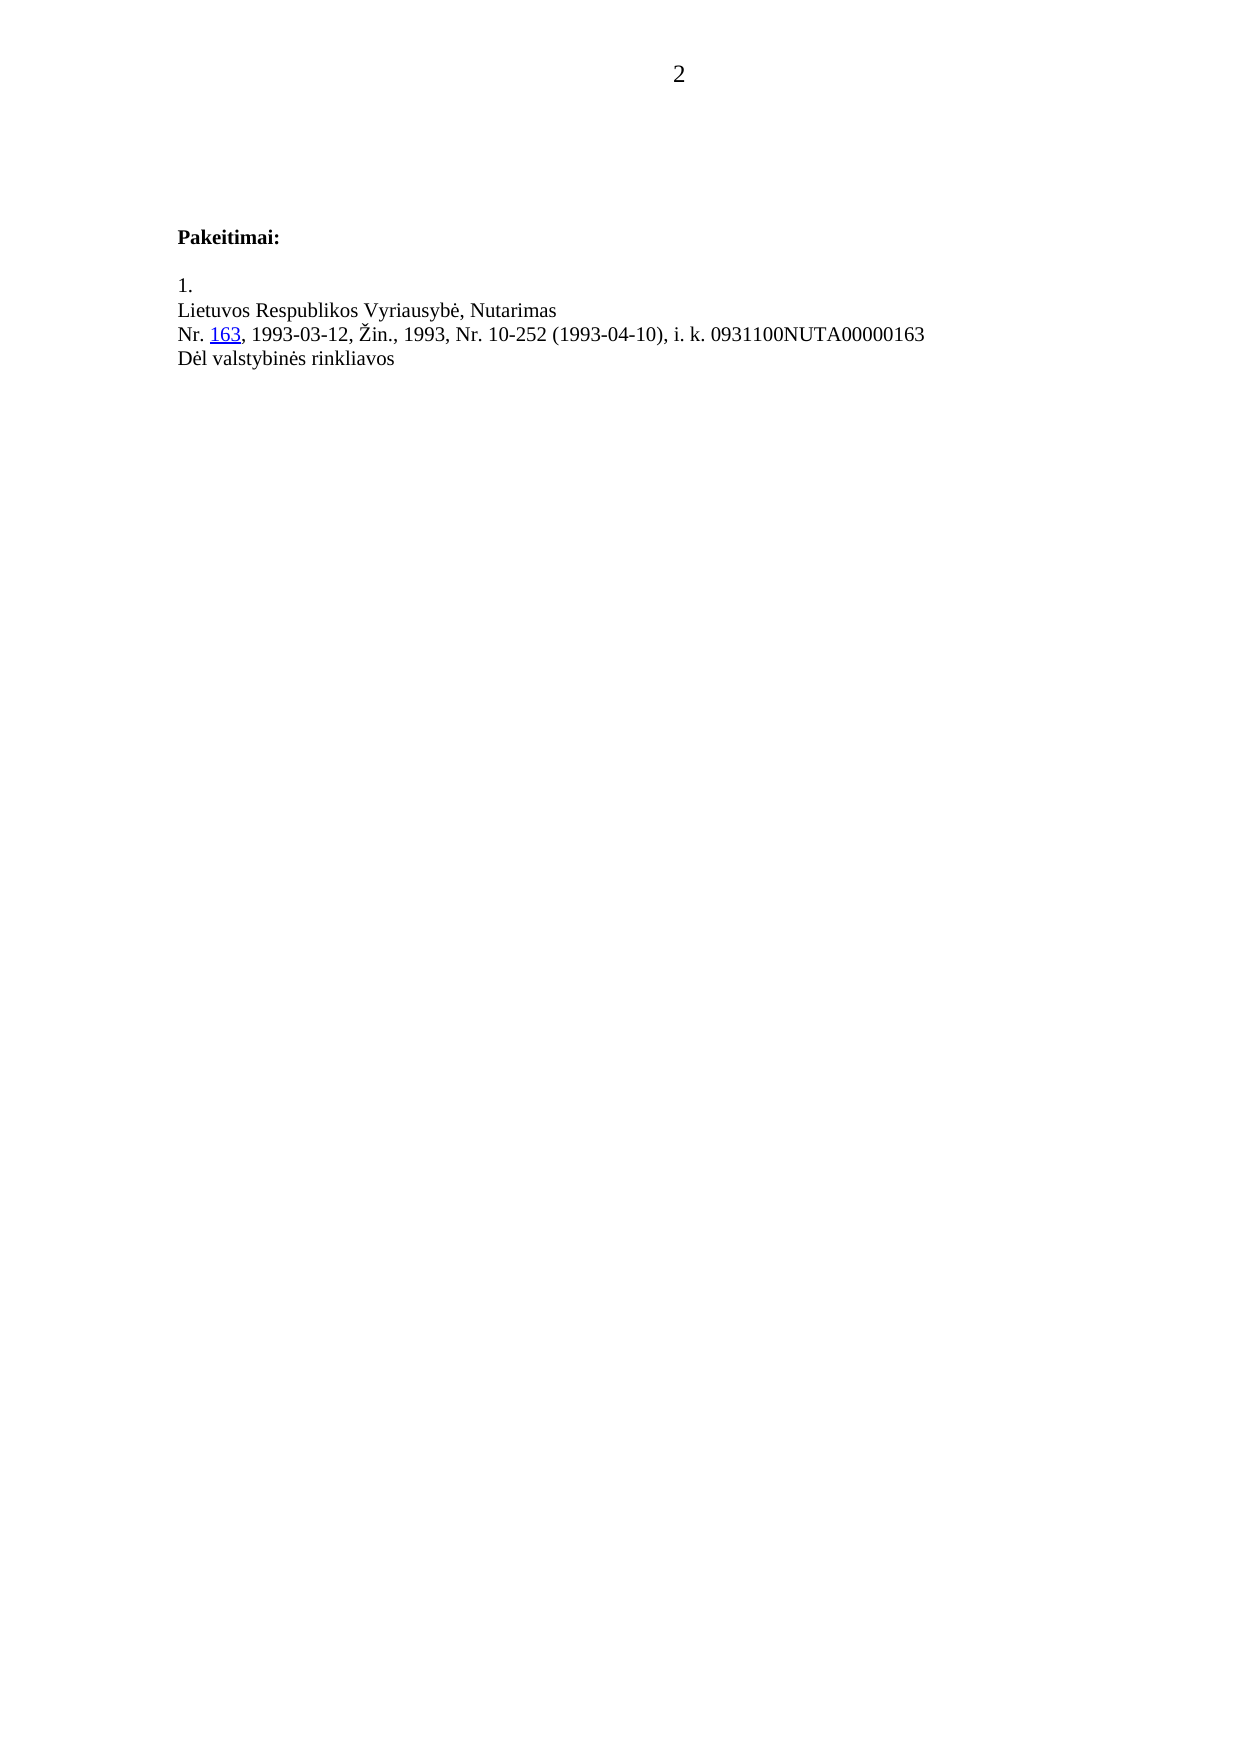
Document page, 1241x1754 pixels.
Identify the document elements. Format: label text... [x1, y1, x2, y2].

text Lietuvos Respublikos Vyriausybė, Nutarimas [177, 297, 1181, 322]
text Dėl valstybinės rinkliavos [177, 346, 1181, 370]
text Nr. 163, 1993-03-12, Žin., 1993, Nr. 10-252 (1993-04-10), i. k. 0931100NUTA00000163 [177, 322, 1181, 346]
text 1. [177, 273, 1181, 297]
text Pakeitimai: [177, 225, 1181, 249]
